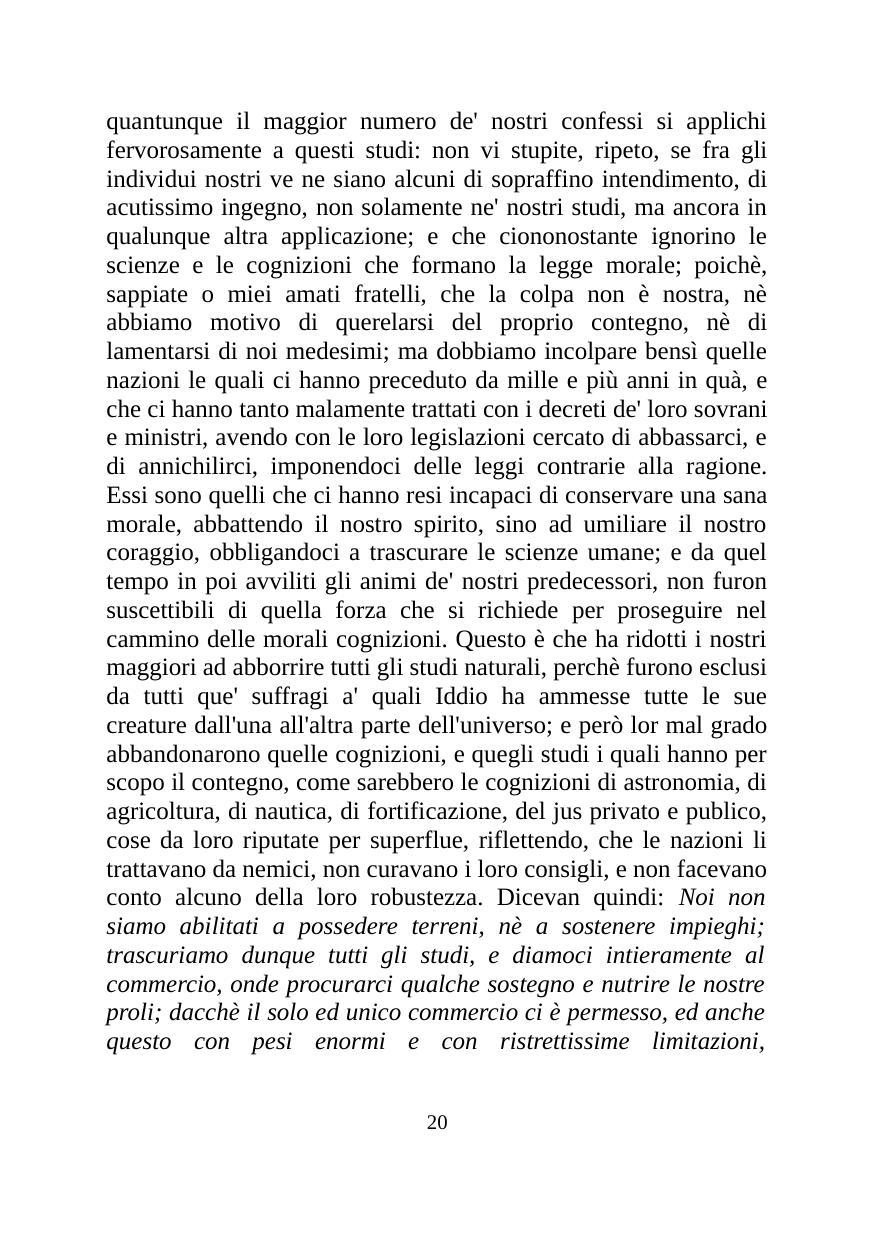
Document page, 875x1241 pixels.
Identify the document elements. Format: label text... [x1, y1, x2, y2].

text quantunque il maggior numero de' nostri confessi si applichi fervorosamente a questi studi: non vi stupite, ripeto, se fra gli individui nostri ve ne siano alcuni di sopraffino intendimento, di acutissimo ingegno, non solamente ne' nostri studi, ma ancora in qualunque altra applicazione; e che ciononostante ignorino le scienze e le cognizioni che formano la legge morale; poichè, sappiate o miei amati fratelli, che la colpa non è nostra, nè abbiamo motivo di querelarsi del proprio contegno, nè di lamentarsi di noi medesimi; ma dobbiamo incolpare bensì quelle nazioni le quali ci hanno preceduto da mille e più anni in quà, e che ci hanno tanto malamente trattati con i decreti de' loro sovrani e ministri, avendo con le loro legislazioni cercato di abbassarci, e di annichilirci, imponendoci delle leggi contrarie alla ragione. Essi sono quelli che ci hanno resi incapaci di conservare una sana morale, abbattendo il nostro spirito, sino ad umiliare il nostro coraggio, obbligandoci a trascurare le scienze umane; e da quel tempo in poi avviliti gli animi de' nostri predecessori, non furon suscettibili di quella forza che si richiede per proseguire nel cammino delle morali cognizioni. Questo è che ha ridotti i nostri maggiori ad abborrire tutti gli studi naturali, perchè furono esclusi da tutti que' suffragi a' quali Iddio ha ammesse tutte le sue creature dall'una all'altra parte dell'universo; e però lor mal grado abbandonarono quelle cognizioni, e quegli studi i quali hanno per scopo il contegno, come sarebbero le cognizioni di astronomia, di agricoltura, di nautica, di fortificazione, del jus privato e publico, cose da loro riputate per superflue, riflettendo, che le nazioni li trattavano da nemici, non curavano i loro consigli, e non facevano conto alcuno della loro robustezza. Dicevan quindi: Noi non siamo abilitati a possedere terreni, nè a sostenere impieghi; trascuriamo dunque tutti gli studi, e diamoci intieramente al commercio, onde procurarci qualche sostegno e nutrire le nostre proli; dacchè il solo ed unico commercio ci è permesso, ed anche questo con pesi enormi e con ristrettissime limitazioni, [106, 106, 768, 1055]
